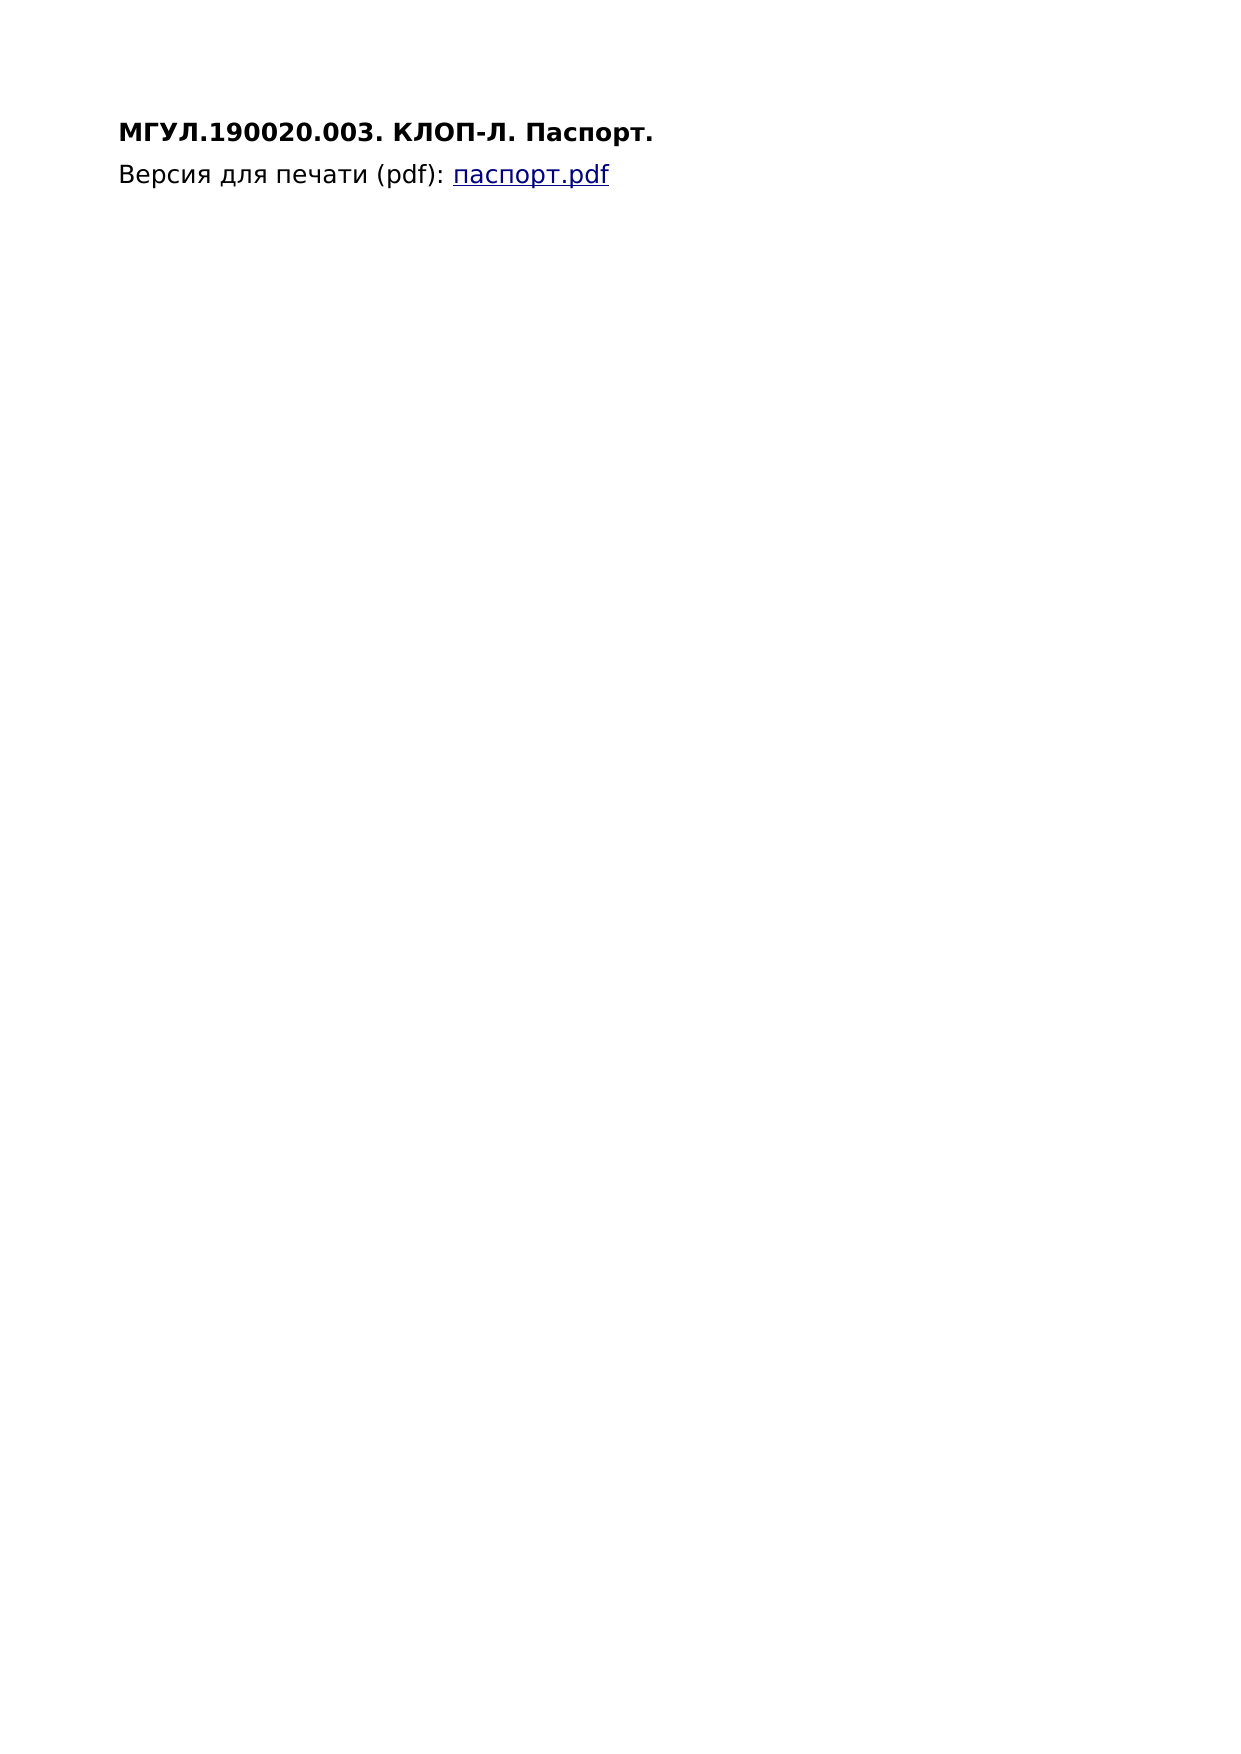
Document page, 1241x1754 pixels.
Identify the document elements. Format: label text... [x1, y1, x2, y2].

text МГУЛ.190020.003. КЛОП-Л. Паспорт. [118, 118, 1122, 147]
text Версия для печати (pdf): паспорт.pdf [118, 160, 1122, 218]
